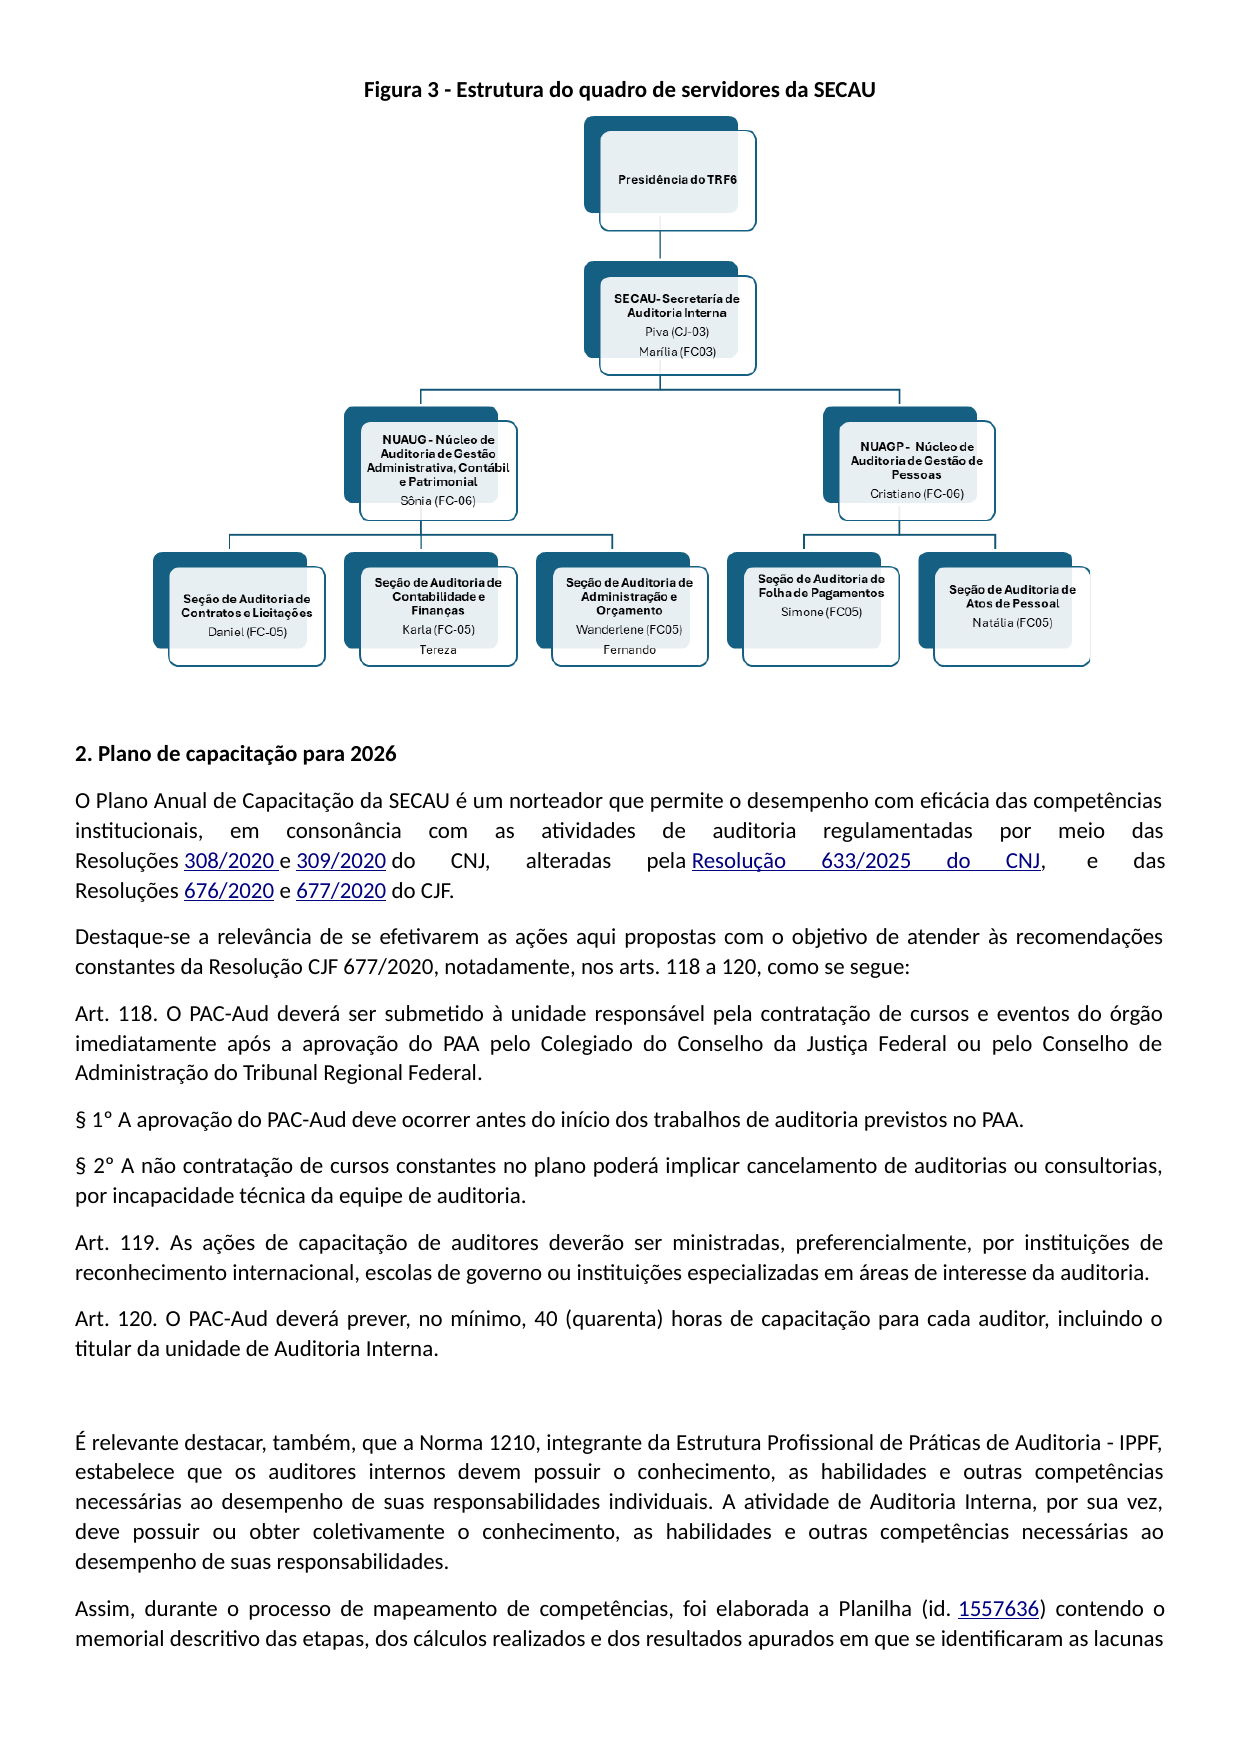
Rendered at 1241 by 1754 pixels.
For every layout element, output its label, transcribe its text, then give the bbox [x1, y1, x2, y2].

text 2. Plano de capacitação para 2026 [75, 739, 1165, 767]
text O Plano Anual de Capacitação da SECAU é um norteador que permite o desempenho com eficácia das competências institucionais, em consonância com as atividades de auditoria regulamentadas por meio das Resoluções 308/2020 e 309/2020 do CNJ, alteradas pela Resolução 633/2025 do CNJ, e das Resoluções 676/2020 e 677/2020 do CJF. [75, 786, 1165, 904]
text Art. 120. O PAC-Aud deverá prever, no mínimo, 40 (quarenta) horas de capacitação para cada auditor, incluindo o titular da unidade de Auditoria Interna. [75, 1304, 1165, 1362]
text § 2º A não contratação de cursos constantes no plano poderá implicar cancelamento de auditorias ou consultorias, por incapacidade técnica da equipe de auditoria. [75, 1152, 1165, 1209]
text É relevante destacar, também, que a Norma 1210, integrante da Estrutura Profissional de Práticas de Auditoria - IPPF, estabelece que os auditores internos devem possuir o conhecimento, as habilidades e outras competências necessárias ao desempenho de suas responsabilidades individuais. A atividade de Auditoria Interna, por sua vez, deve possuir ou obter coletivamente o conhecimento, as habilidades e outras competências necessárias ao desempenho de suas responsabilidades. [75, 1428, 1165, 1575]
text Art. 119. As ações de capacitação de auditores deverão ser ministradas, preferencialmente, por instituições de reconhecimento internacional, escolas de governo ou instituições especializadas em áreas de interesse da auditoria. [75, 1228, 1165, 1286]
text Figura 3 - Estrutura do quadro de servidores da SECAU [75, 75, 1165, 103]
text § 1º A aprovação do PAC-Aud deve ocorrer antes do início dos trabalhos de auditoria previstos no PAA. [75, 1105, 1165, 1133]
text Destaque-se a relevância de se efetivarem as ações aqui propostas com o objetivo de atender às recomendações constantes da Resolução CJF 677/2020, notadamente, nos arts. 118 a 120, como se segue: [75, 922, 1165, 980]
text Assim, durante o processo de mapeamento de competências, foi elaborada a Planilha (id. 1557636) contendo o memorial descritivo das etapas, dos cálculos realizados e dos resultados apurados em que se identificaram as lacunas [75, 1594, 1165, 1652]
text Art. 118. O PAC-Aud deverá ser submetido à unidade responsável pela contratação de cursos e eventos do órgão imediatamente após a aprovação do PAA pelo Colegiado do Conselho da Justiça Federal ou pelo Conselho de Administração do Tribunal Regional Federal. [75, 999, 1165, 1087]
